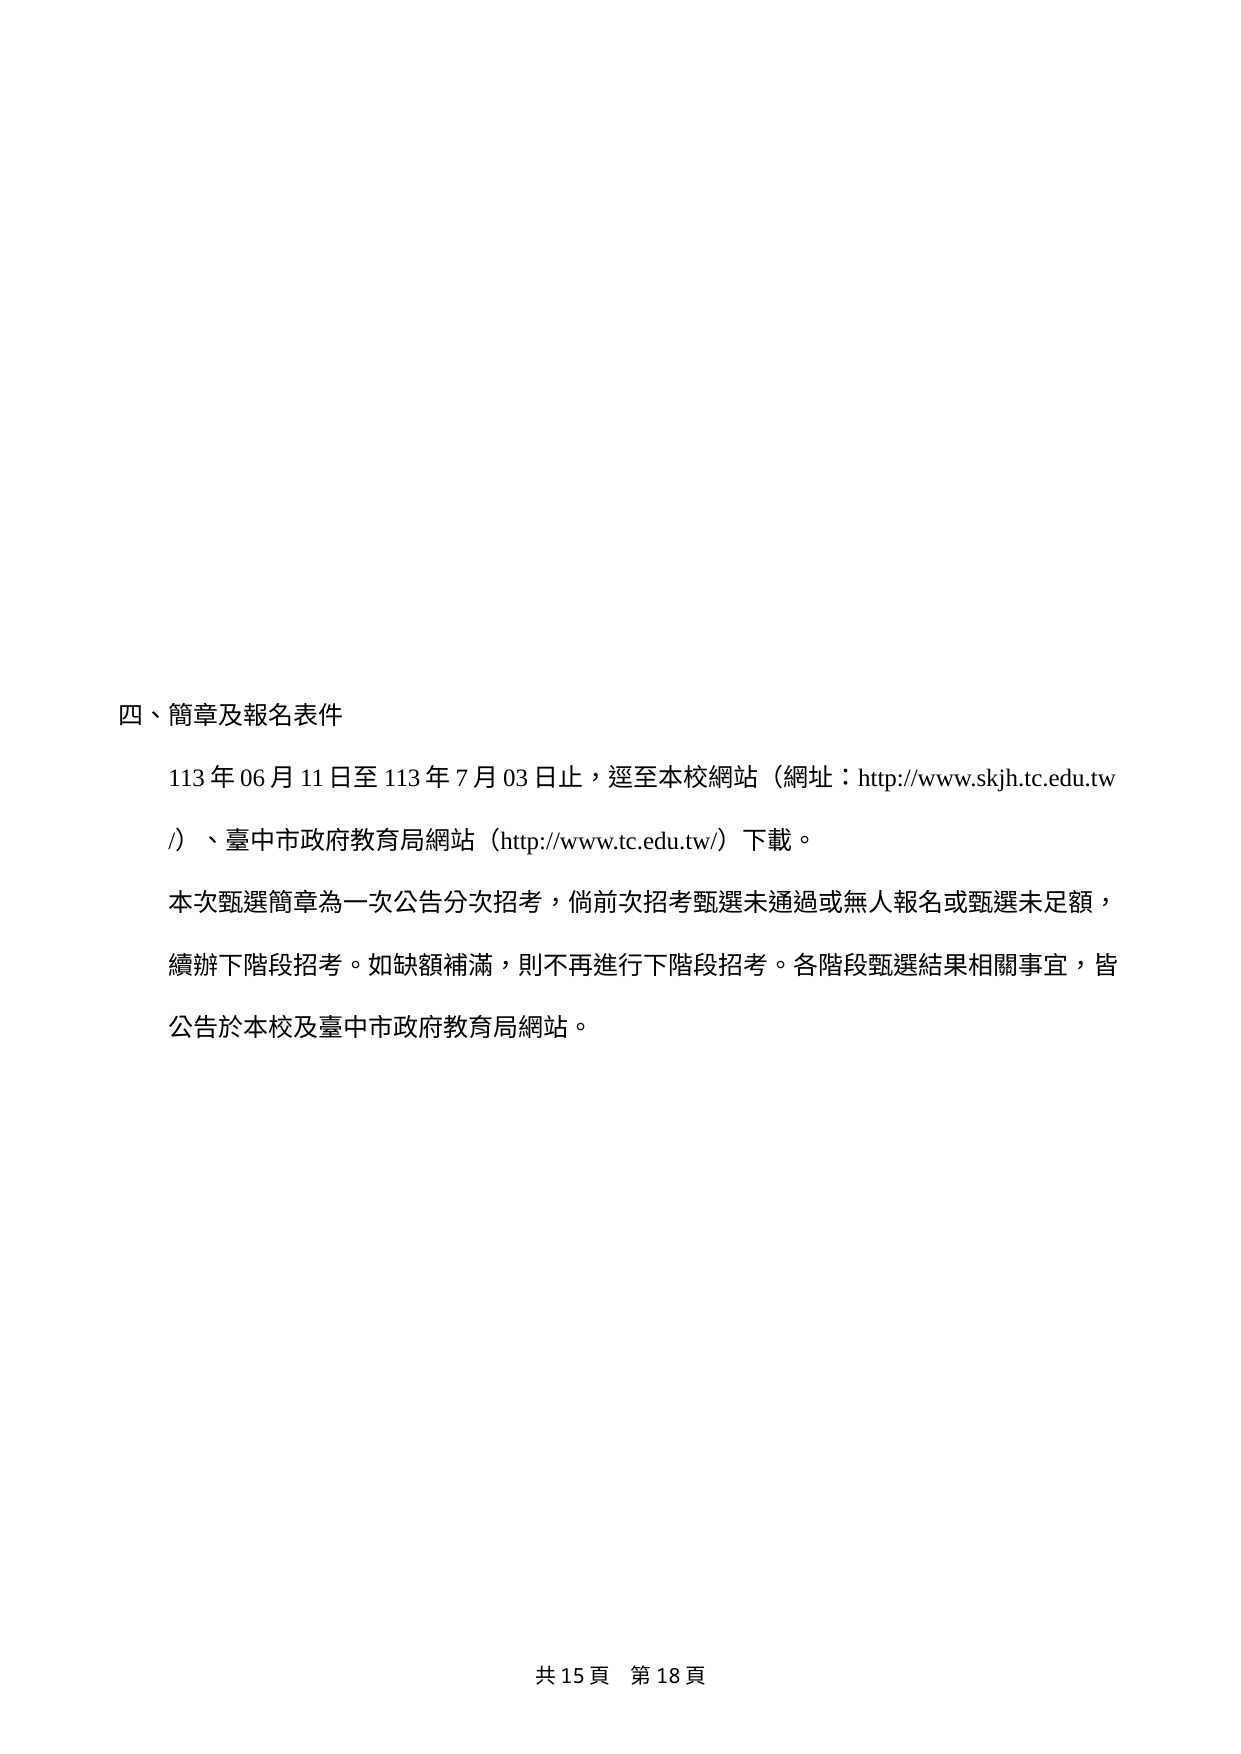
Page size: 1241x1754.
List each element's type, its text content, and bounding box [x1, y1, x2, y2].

text 本次甄選簡章為一次公告分次招考，倘前次招考甄選未通過或無人報名或甄選未足額，續辦下階段招考。如缺額補滿，則不再進行下階段招考。各階段甄選結果相關事宜，皆公告於本校及臺中市政府教育局網站。 [118, 859, 1122, 1047]
text 四、簡章及報名表件 113年06月11日至113年7月03日止，逕至本校網站（網址：http://www.skjh.tc.edu.tw/）、臺中市政府教育局網站（http://www.tc.edu.tw/）下載。 [118, 672, 1122, 859]
